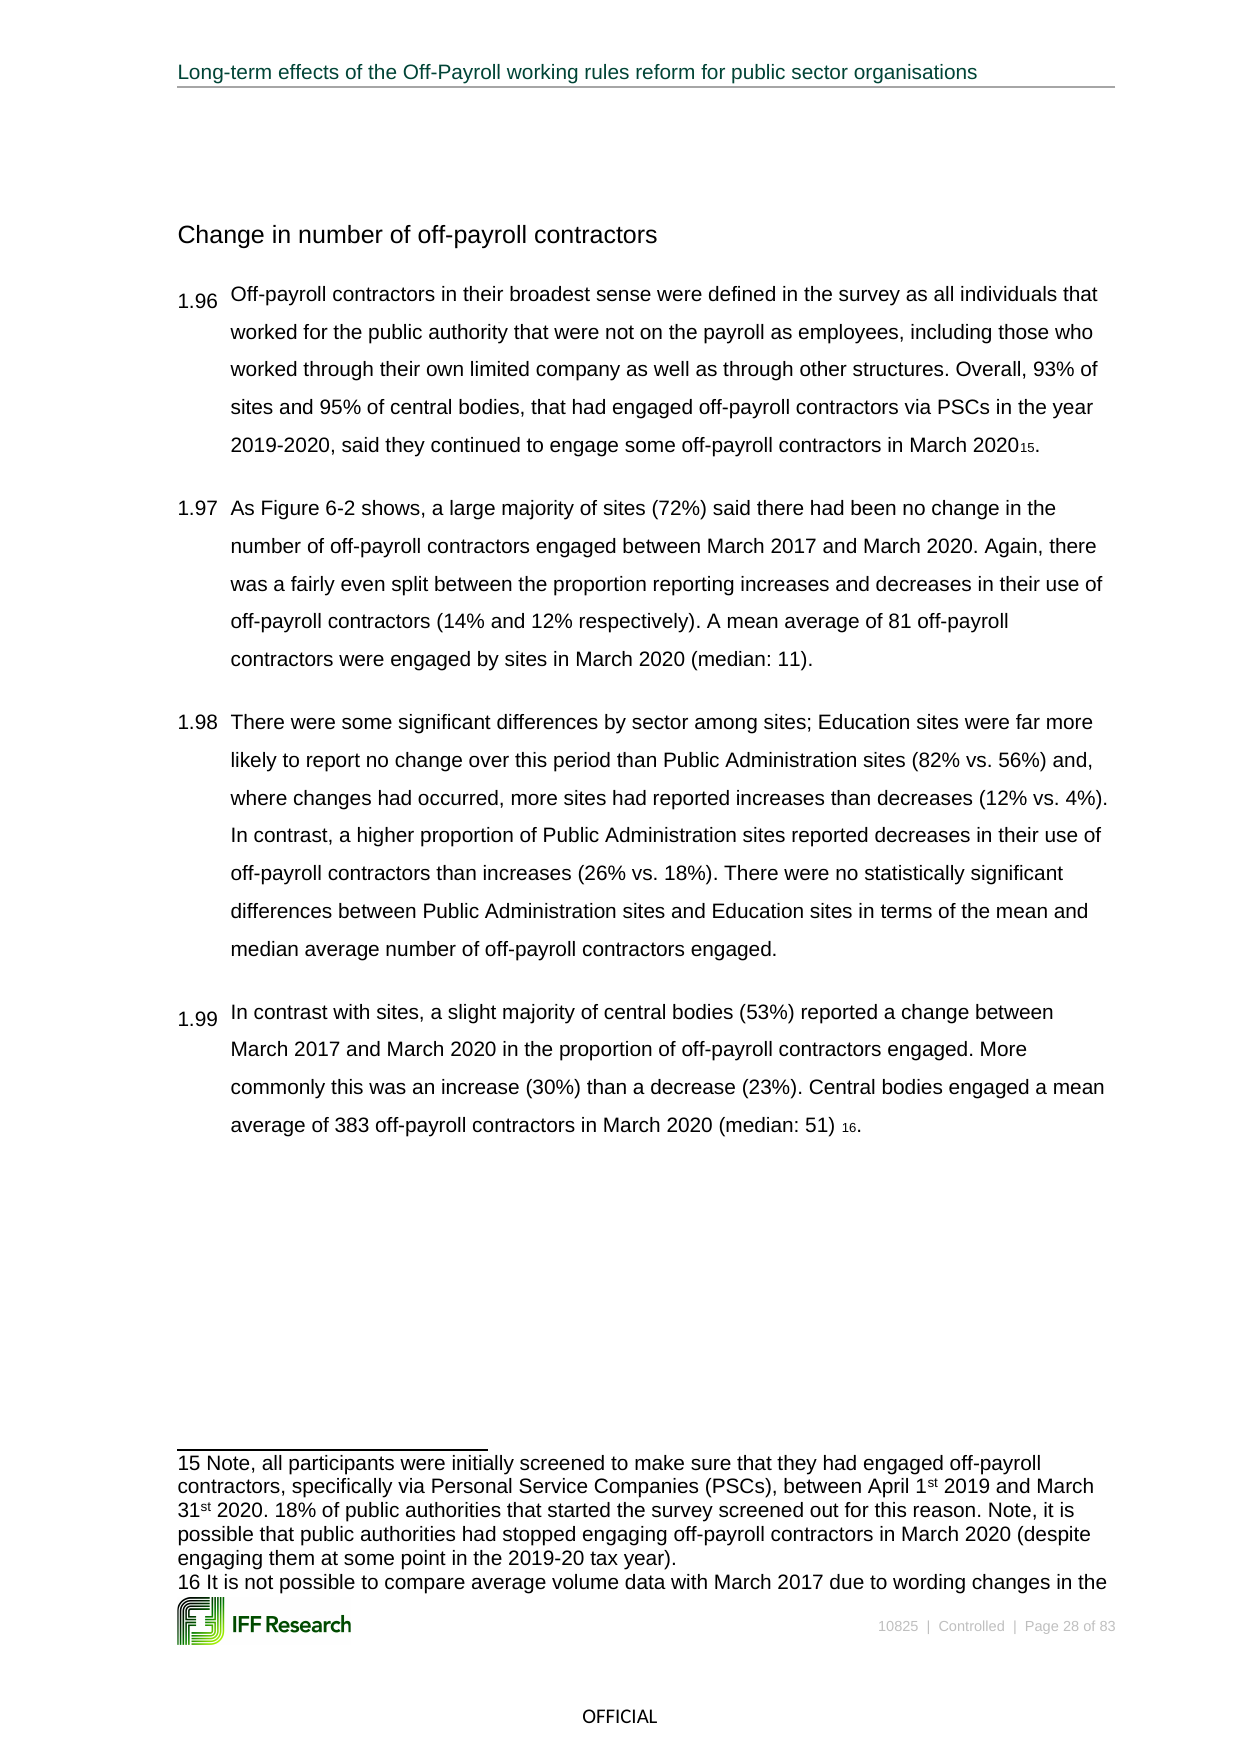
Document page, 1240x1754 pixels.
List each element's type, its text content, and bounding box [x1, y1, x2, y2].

list In contrast with sites, a slight majority of central bodies (53%) reported a change between March 2017 and March 2020 in the proportion of off-payroll contractors engaged. More commonly this was an increase (30%) than a decrease (23%). Central bodies engaged a mean average of 383 off-payroll contractors in March 2020 (median: 51) . [177, 999, 1115, 1144]
subtitle Change in number of off-payroll contractors [177, 219, 1115, 257]
list There were some significant differences by sector among sites; Education sites were far more likely to report no change over this period than Public Administration sites (82% vs. 56%) and, where changes had occurred, more sites had reported increases than decreases (12% vs. 4%). In contrast, a higher proportion of Public Administration sites reported decreases in their use of off-payroll contractors than increases (26% vs. 18%). There were no statistically significant differences between Public Administration sites and Education sites in terms of the mean and median average number of off-payroll contractors engaged. [177, 710, 1115, 968]
list It is not possible to compare average volume data with March 2017 due to wording changes in the 2020-21 survey. [177, 1570, 1115, 1618]
list Note, all participants were initially screened to make sure that they had engaged off-payroll contractors, specifically via Personal Service Companies (PSCs), between April 1st 2019 and March 31st 2020. 18% of public authorities that started the survey screened out for this reason. Note, it is possible that public authorities had stopped engaging off-payroll contractors in March 2020 (despite engaging them at some point in the 2019-20 tax year). [177, 1450, 1115, 1570]
list As Figure 6‑2 shows, a large majority of sites (72%) said there had been no change in the number of off-payroll contractors engaged between March 2017 and March 2020. Again, there was a fairly even split between the proportion reporting increases and decreases in their use of off-payroll contractors (14% and 12% respectively). A mean average of 81 off-payroll contractors were engaged by sites in March 2020 (median: 11). [177, 496, 1115, 678]
list Off-payroll contractors in their broadest sense were defined in the survey as all individuals that worked for the public authority that were not on the payroll as employees, including those who worked through their own limited company as well as through other structures. Overall, 93% of sites and 95% of central bodies, that had engaged off-payroll contractors via PSCs in the year 2019-2020, said they continued to engage some off-payroll contractors in March 2020. [177, 282, 1115, 464]
